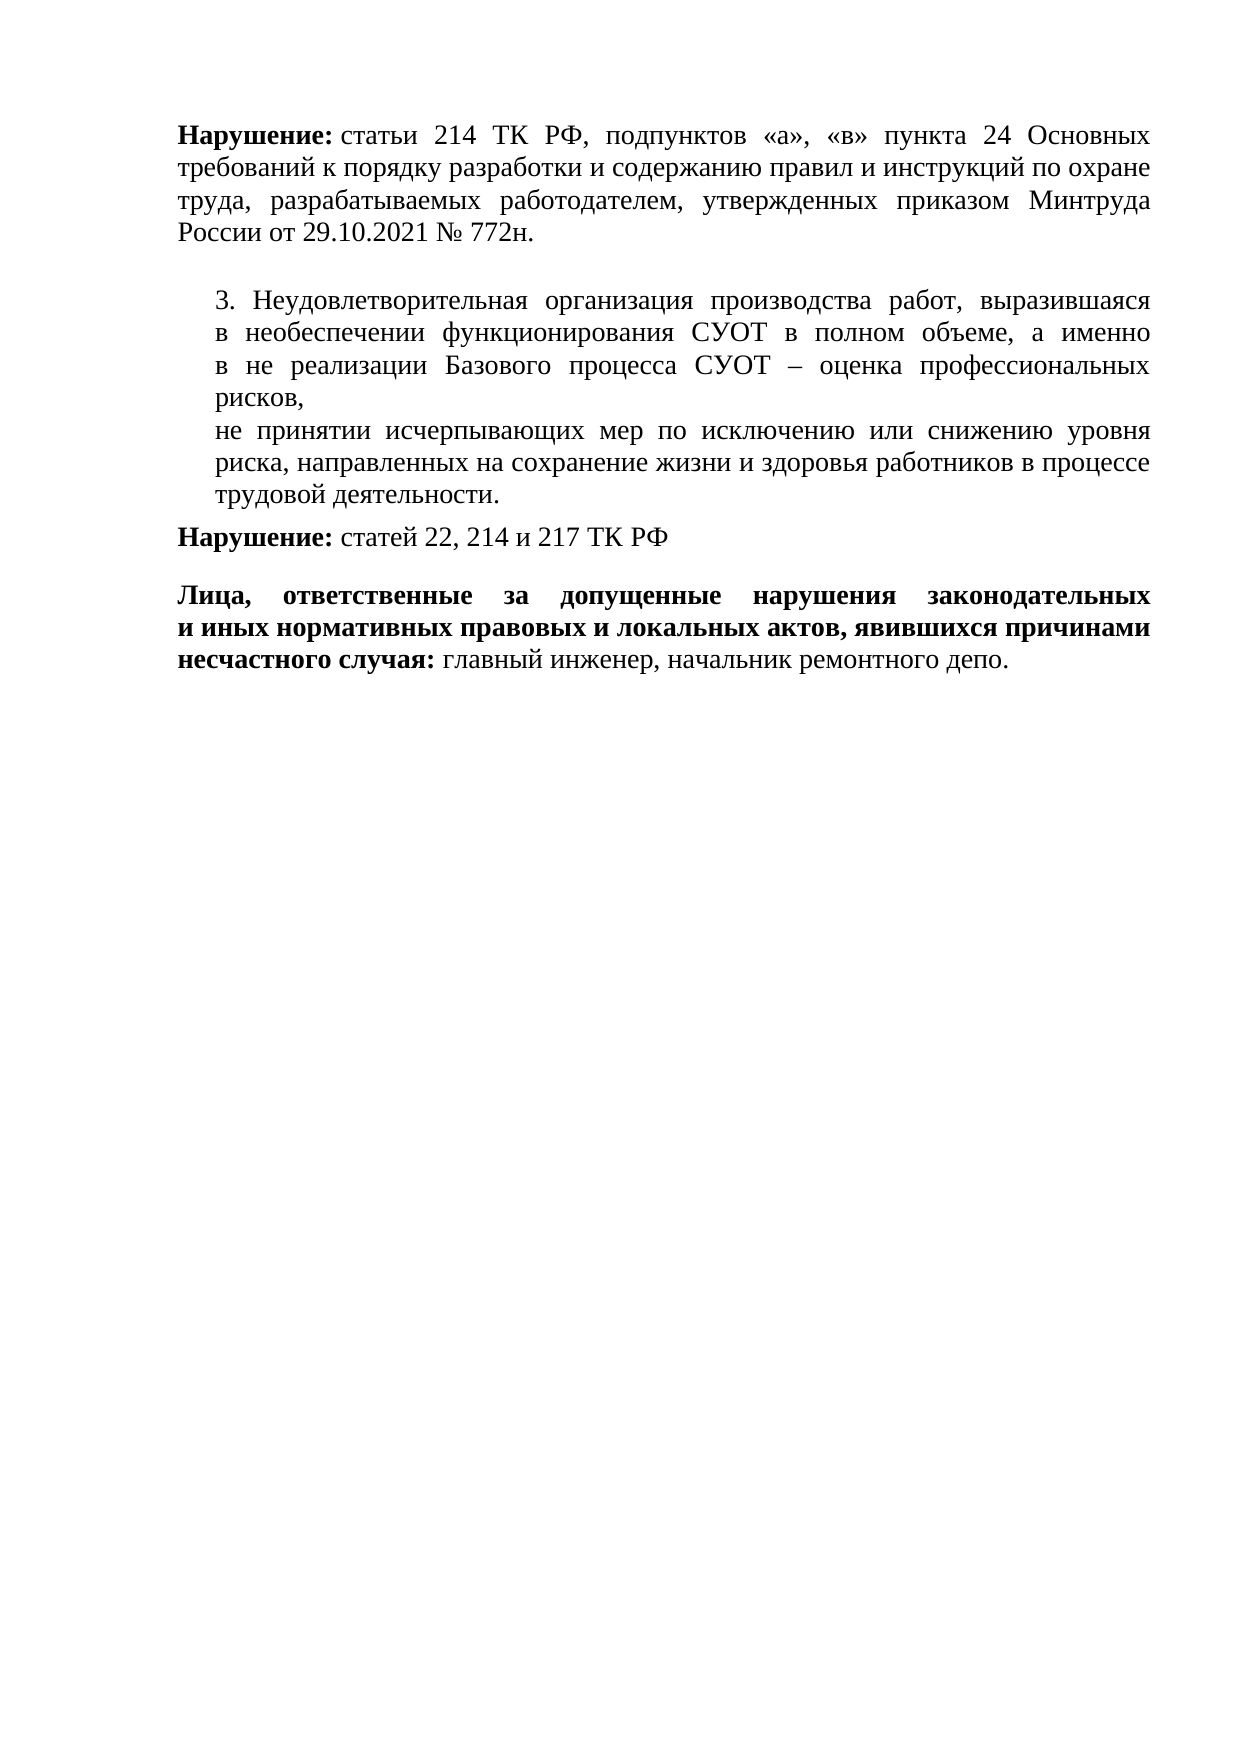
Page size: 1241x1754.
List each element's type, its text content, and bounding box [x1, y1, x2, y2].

text Лица, ответственные за допущенные нарушения законодательных и иных нормативных правовых и локальных актов, явившихся причинами несчастного случая: главный инженер, начальник ремонтного депо. [177, 578, 1152, 675]
text Нарушение: статьи 214 ТК РФ, подпунктов «а», «в» пункта 24 Основных требований к порядку разработки и содержанию правил и инструкций по охране труда, разрабатываемых работодателем, утвержденных приказом Минтруда России от 29.10.2021 № 772н. [177, 118, 1152, 248]
list Неудовлетворительная организация производства работ, выразившаяся в необеспечении функционирования СУОТ в полном объеме, а именно в не реализации Базового процесса СУОТ – оценка профессиональных рисков, не принятии исчерпывающих мер по исключению или снижению уровня риска, направленных на сохранение жизни и здоровья работников в процессе трудовой деятельности. [215, 283, 1152, 510]
text Нарушение: статей 22, 214 и 217 ТК РФ [177, 520, 1152, 553]
